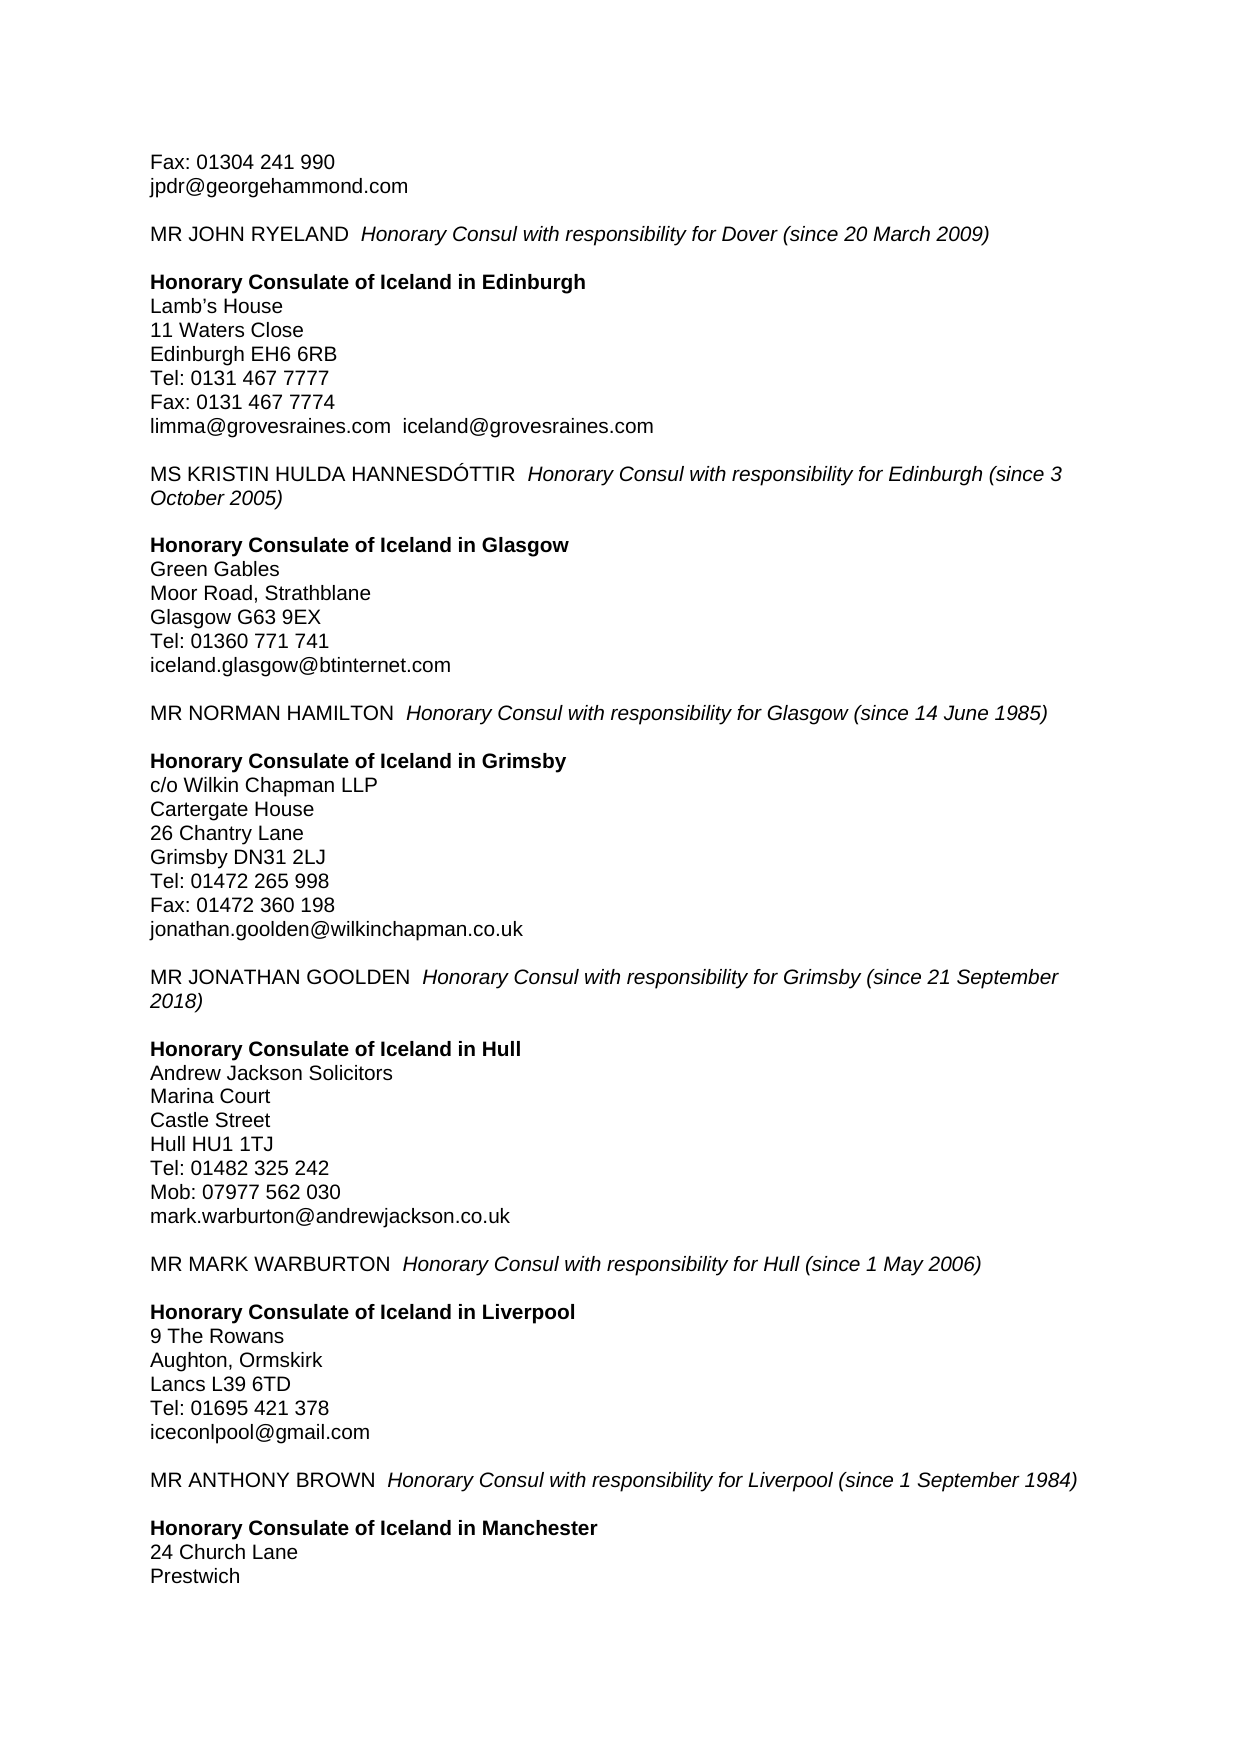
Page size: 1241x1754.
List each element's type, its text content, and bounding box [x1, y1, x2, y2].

text MS KRISTIN HULDA HANNESDÓTTIR Honorary Consul with responsibility for Edinburgh (since 3 October 2005) [150, 461, 1090, 509]
text Honorary Consulate of Iceland in Hull [150, 1036, 1090, 1060]
text iceconlpool@gmail.com [150, 1420, 1090, 1444]
text MR ANTHONY BROWN Honorary Consul with responsibility for Liverpool (since 1 September 1984) [150, 1468, 1090, 1492]
text Honorary Consulate of Iceland in Manchester [150, 1516, 1090, 1539]
text Green Gables [150, 557, 1090, 581]
text Tel: 01360 771 741 [150, 629, 1090, 653]
text Tel: 01472 265 998 [150, 869, 1090, 893]
text Marina Court [150, 1084, 1090, 1108]
text Hull HU1 1TJ [150, 1132, 1090, 1156]
text 24 Church Lane [150, 1539, 1090, 1563]
text MR JOHN RYELAND Honorary Consul with responsibility for Dover (since 20 March 2009) [150, 222, 1090, 246]
text Cartergate House [150, 797, 1090, 821]
text Moor Road, Strathblane [150, 581, 1090, 605]
text Tel: 01695 421 378 [150, 1396, 1090, 1420]
text Honorary Consulate of Iceland in Liverpool [150, 1300, 1090, 1324]
text 9 The Rowans [150, 1324, 1090, 1348]
text Fax: 01304 241 990 [150, 150, 1090, 174]
text Castle Street [150, 1108, 1090, 1132]
text MR NORMAN HAMILTON Honorary Consul with responsibility for Glasgow (since 14 June 1985) [150, 701, 1090, 725]
text Tel: 01482 325 242 [150, 1156, 1090, 1180]
text Andrew Jackson Solicitors [150, 1060, 1090, 1084]
text limma@grovesraines.com iceland@grovesraines.com [150, 413, 1090, 437]
text Fax: 0131 467 7774 [150, 389, 1090, 413]
text Lamb’s House [150, 294, 1090, 318]
text 11 Waters Close [150, 318, 1090, 342]
text Fax: 01472 360 198 [150, 893, 1090, 917]
text Edinburgh EH6 6RB [150, 342, 1090, 366]
text Honorary Consulate of Iceland in Grimsby [150, 749, 1090, 773]
text Grimsby DN31 2LJ [150, 845, 1090, 869]
text Mob: 07977 562 030 [150, 1180, 1090, 1204]
text Honorary Consulate of Iceland in Glasgow [150, 533, 1090, 557]
text jonathan.goolden@wilkinchapman.co.uk [150, 917, 1090, 941]
text MR MARK WARBURTON Honorary Consul with responsibility for Hull (since 1 May 2006) [150, 1252, 1090, 1276]
text Glasgow G63 9EX [150, 605, 1090, 629]
text Tel: 0131 467 7777 [150, 366, 1090, 389]
text iceland.glasgow@btinternet.com [150, 653, 1090, 677]
text Honorary Consulate of Iceland in Edinburgh [150, 270, 1090, 294]
text Aughton, Ormskirk [150, 1348, 1090, 1372]
text 26 Chantry Lane [150, 821, 1090, 845]
text MR JONATHAN GOOLDEN Honorary Consul with responsibility for Grimsby (since 21 September 2018) [150, 964, 1090, 1012]
text mark.warburton@andrewjackson.co.uk [150, 1204, 1090, 1228]
text Prestwich [150, 1563, 1090, 1587]
text jpdr@georgehammond.com [150, 174, 1090, 198]
text Lancs L39 6TD [150, 1372, 1090, 1396]
text c/o Wilkin Chapman LLP [150, 773, 1090, 797]
